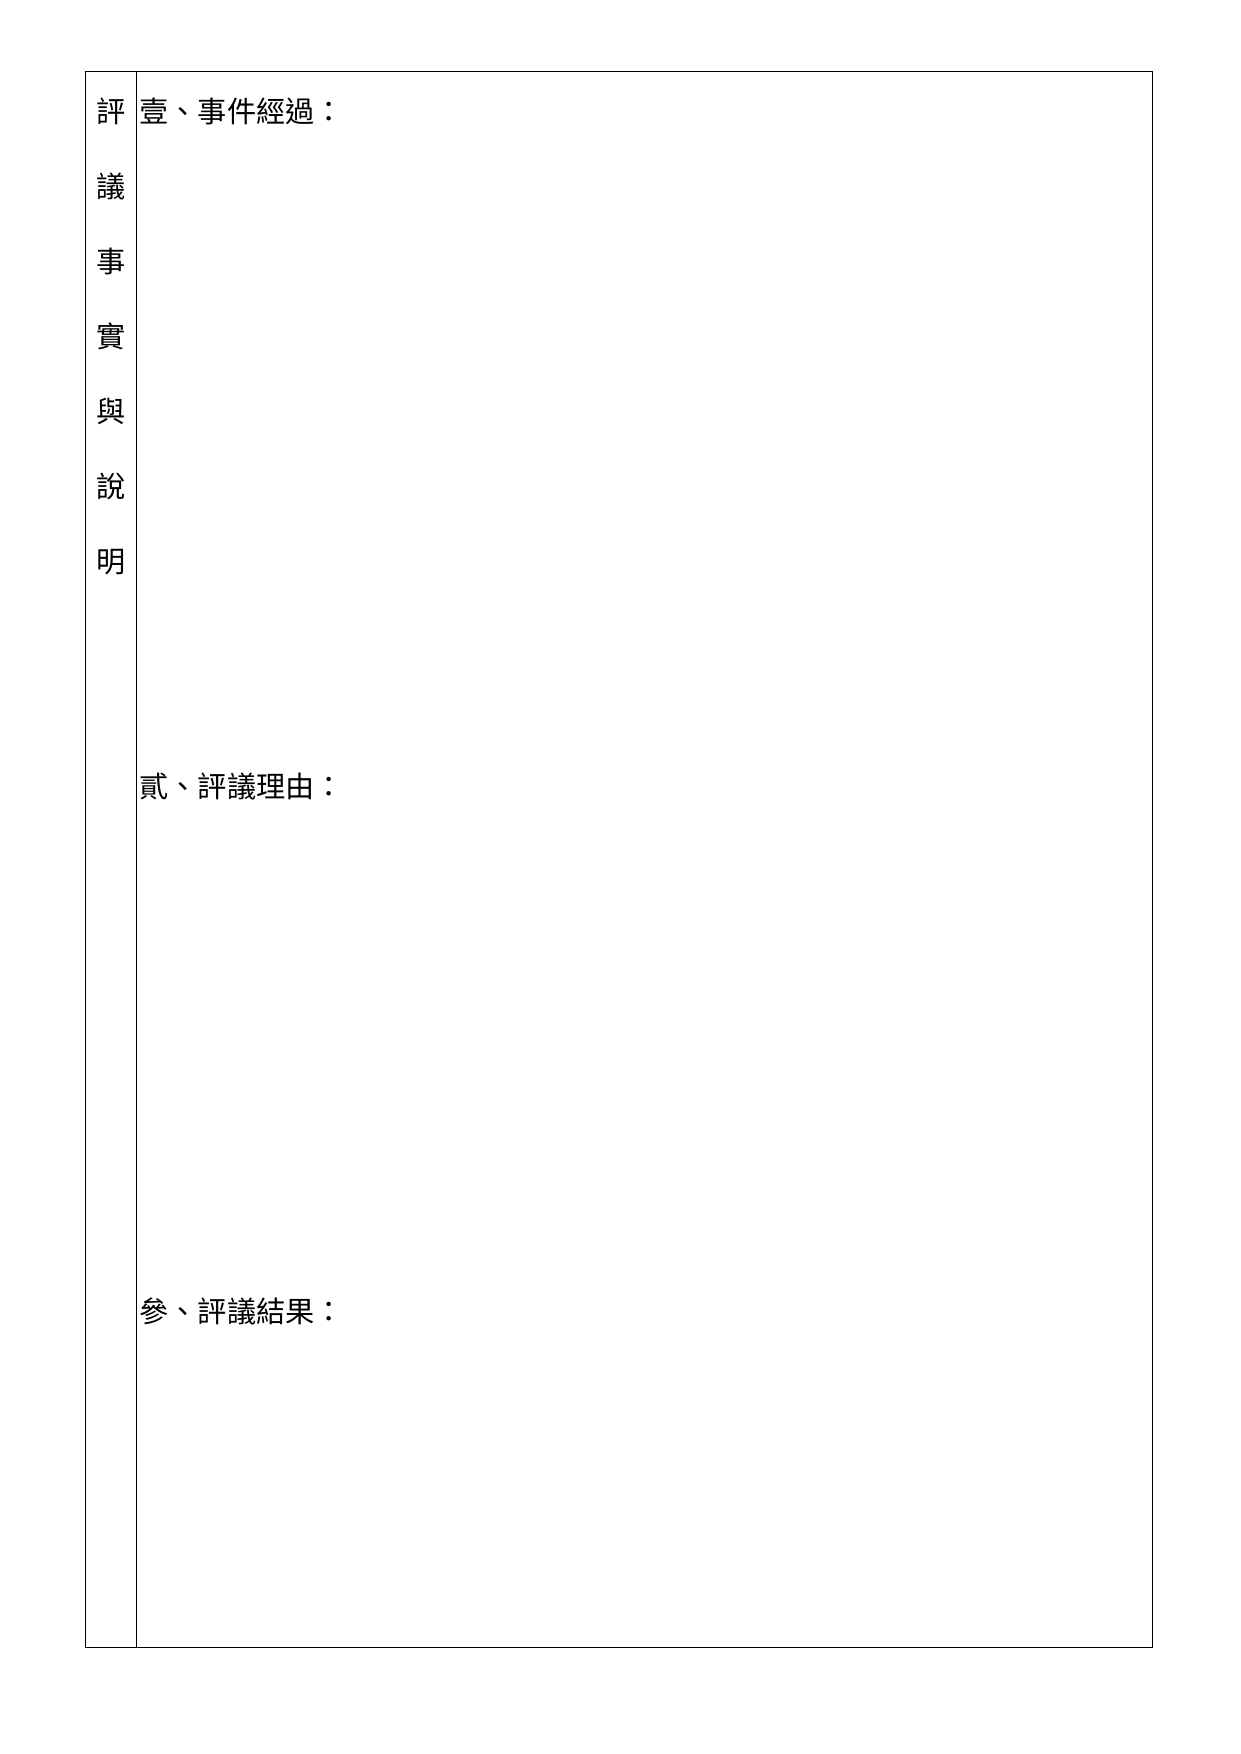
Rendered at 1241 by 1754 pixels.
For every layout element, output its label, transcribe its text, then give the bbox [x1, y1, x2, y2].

table_cell 評 議 事 實 與 說 明 [86, 72, 136, 1647]
table_cell 壹、事件經過： 貳、評議理由： 參、評議結果： [137, 72, 1152, 1647]
